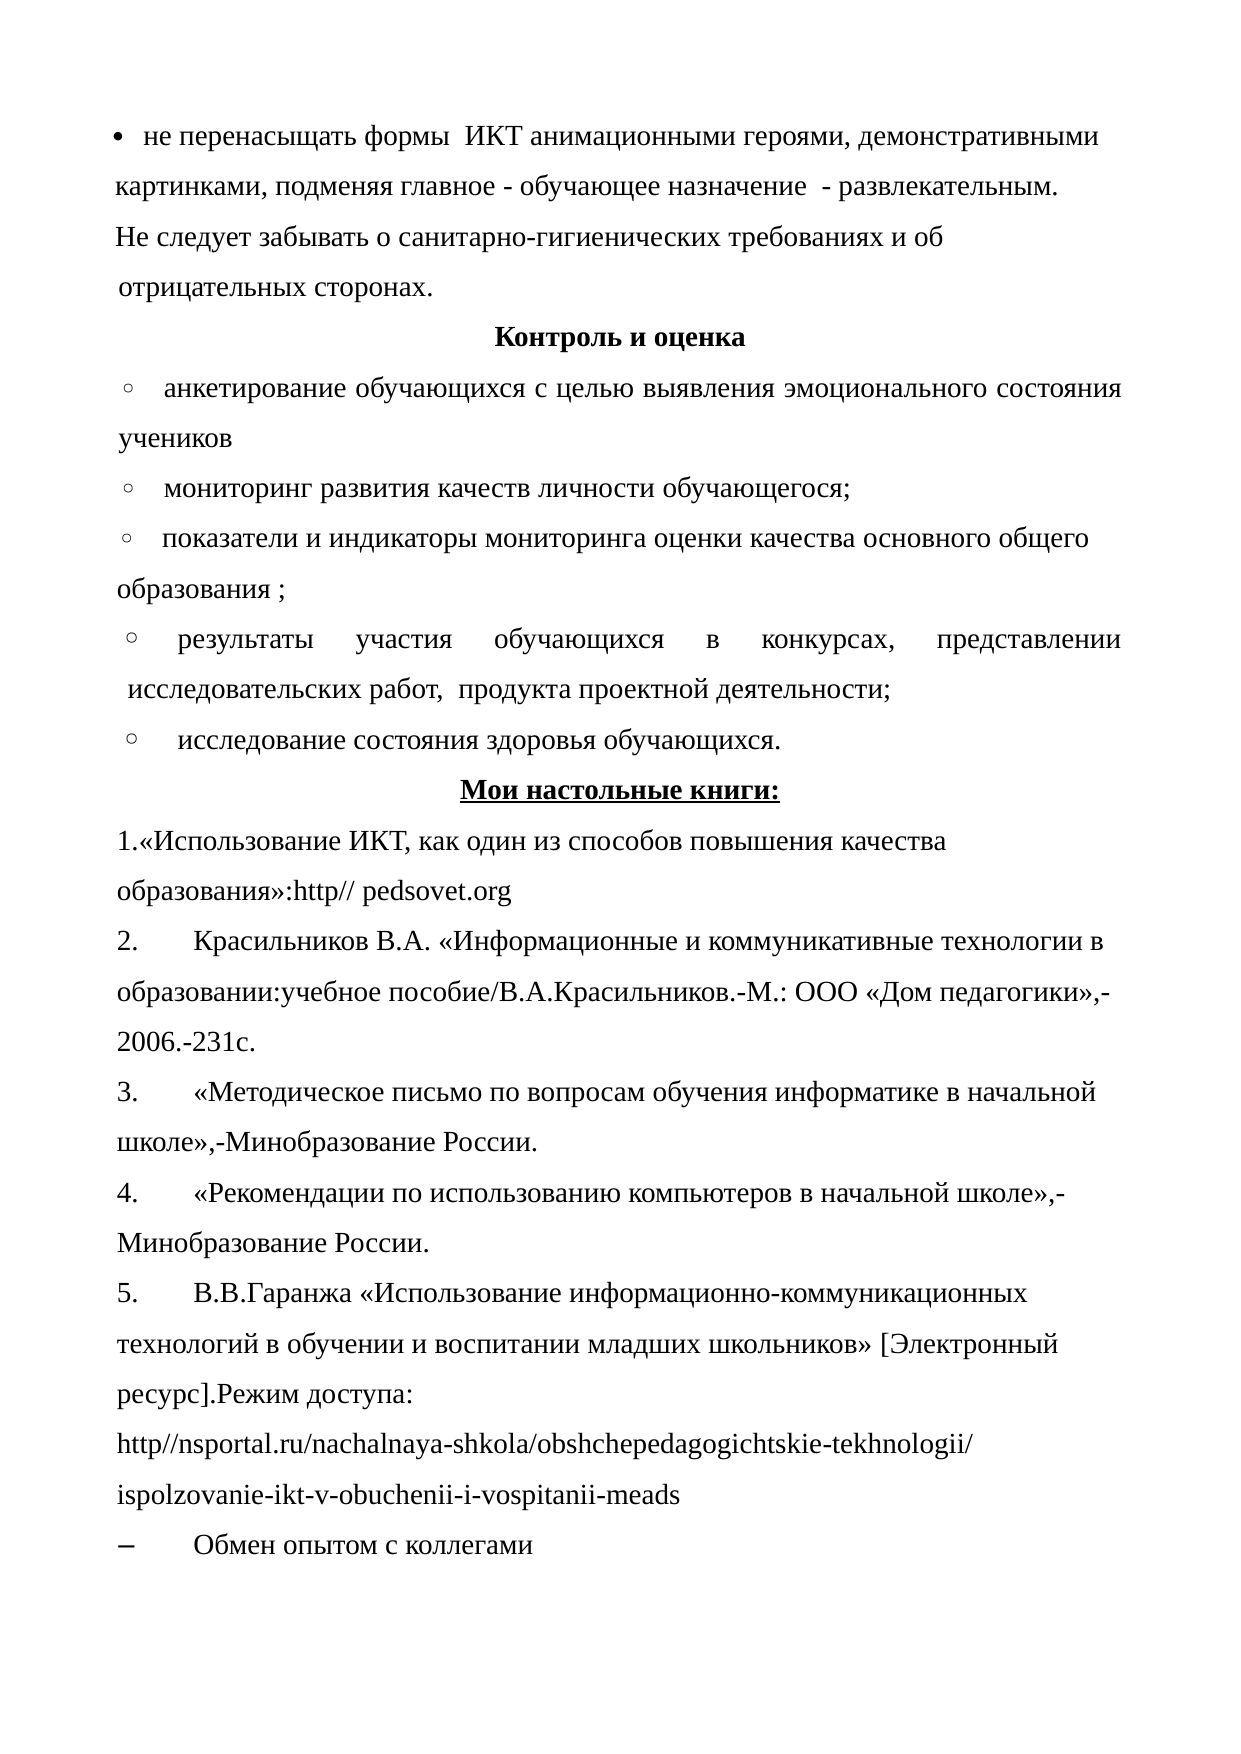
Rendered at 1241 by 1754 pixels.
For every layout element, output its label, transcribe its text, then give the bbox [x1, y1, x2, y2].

list «Методическое письмо по вопросам обучения информатике в начальной школе»,-Минобразование России. [117, 1074, 1122, 1158]
list Обмен опытом с коллегами [118, 1527, 1122, 1561]
list анкетирование обучающихся с целью выявления эмоционального состояния учеников [118, 370, 1122, 453]
list «Рекомендации по использованию компьютеров в начальной школе»,-Минобразование России. [117, 1175, 1122, 1259]
text Мои настольные книги: [118, 772, 1122, 806]
list результаты участия обучающихся в конкурсах, представлении исследовательских работ, продукта проектной деятельности; [120, 621, 1122, 705]
list не перенасыщать формы ИКТ анимационными героями, демонстративными картинками, подменяя главное - обучающее назначение - развлекательным. [113, 118, 1122, 202]
list показатели и индикаторы мониторинга оценки качества основного общего образования ; [117, 521, 1122, 604]
list мониторинг развития качеств личности обучающегося; [118, 470, 1122, 504]
list исследование состояния здоровья обучающихся. [120, 722, 1122, 756]
text Не следует забывать о санитарно-гигиенических требованиях и об отрицательных сторонах. [115, 219, 1122, 303]
list В.В.Гаранжа «Использование информационно-коммуникационных технологий в обучении и воспитании младших школьников» [Электронный ресурс].Режим доступа: http//nsportal.ru/nachalnaya-shkola/obshchepedagogichtskie-tekhnologii/ispolzovanie-ikt-v-obuchenii-i-vospitanii-meads [117, 1276, 1122, 1510]
text 1.«Использование ИКТ, как один из способов повышения качества образования»:http// pedsovet.org [117, 823, 1122, 907]
list Красильников В.А. «Информационные и коммуникативные технологии в образовании:учебное пособие/В.А.Красильников.-М.: ООО «Дом педагогики»,-2006.-231с. [117, 923, 1122, 1057]
text Контроль и оценка [118, 319, 1122, 353]
